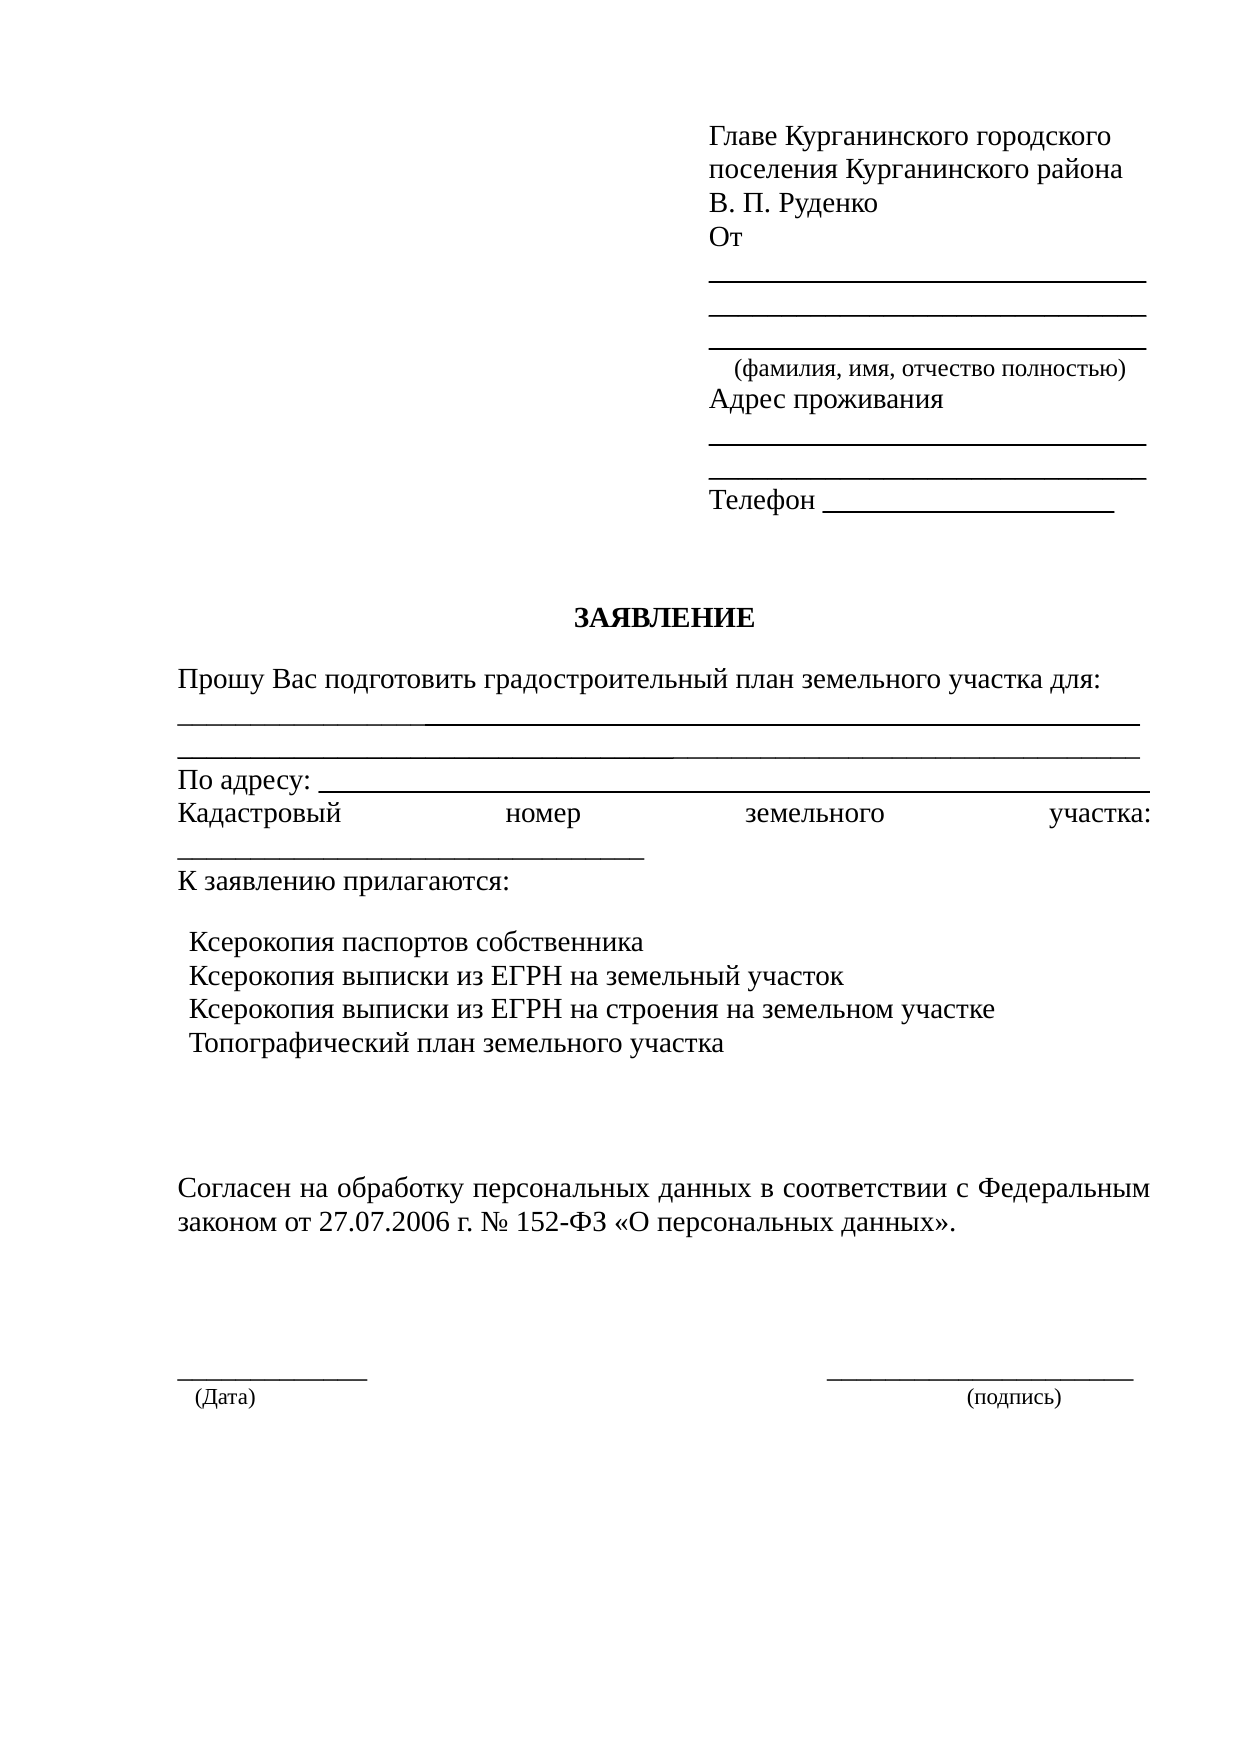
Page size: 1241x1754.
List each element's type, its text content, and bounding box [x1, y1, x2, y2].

text От __________________________________________________________________________________________ [709, 219, 1152, 353]
text Телефон ____________________ [709, 482, 1152, 516]
table_cell [177, 1059, 1204, 1086]
table_cell Ксерокопия выписки из ЕГРН на земельный участок [177, 958, 1204, 991]
table_header Ксерокопия паспортов собственника [177, 924, 1204, 958]
text ____________________________________________________________________________________________________________________________________ [177, 695, 1152, 762]
text (Дата) (подпись) [177, 1383, 1152, 1409]
table_cell Топографический план земельного участка [177, 1025, 1204, 1058]
text Главе Курганинского городского поселения Курганинского района [709, 118, 1152, 185]
text В. П. Руденко [709, 185, 1152, 219]
text Прошу Вас подготовить градостроительный план земельного участка для: [177, 661, 1152, 695]
table_cell Ксерокопия выписки из ЕГРН на строения на земельном участке [177, 991, 1204, 1025]
text По адресу: _________________________________________________________ [177, 762, 1152, 796]
text К заявлению прилагаются: [177, 863, 1152, 896]
text Адрес проживания ____________________________________________________________ [709, 382, 1152, 482]
text _____________ _____________________ [177, 1350, 1152, 1383]
text Согласен на обработку персональных данных в соответствии с Федеральным законом от 27.07.2006 г. № 152-ФЗ «О персональных данных». [177, 1171, 1152, 1238]
text Кадастровый номер земельного участка: ________________________________ [177, 796, 1152, 863]
text (фамилия, имя, отчество полностью) [709, 353, 1152, 382]
text ЗАЯВЛЕНИЕ [177, 600, 1152, 633]
